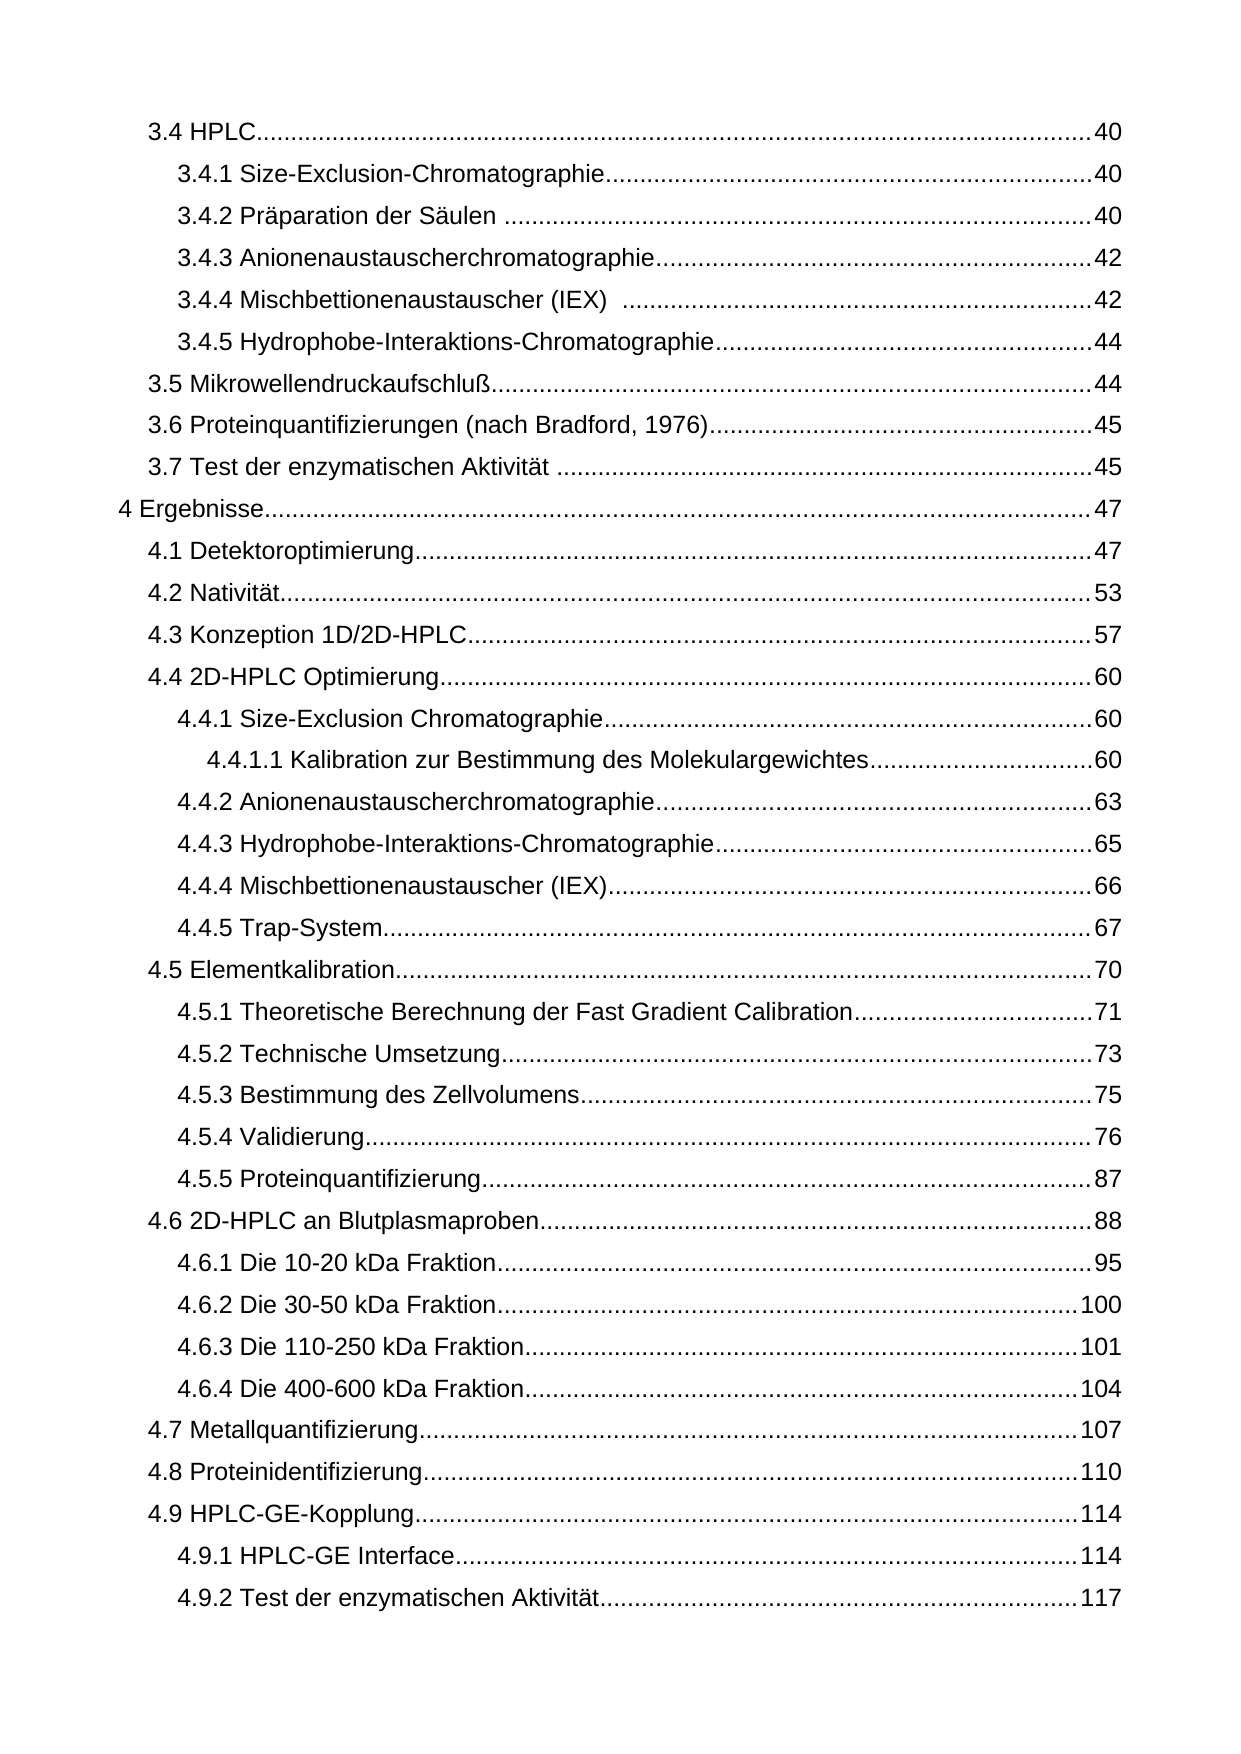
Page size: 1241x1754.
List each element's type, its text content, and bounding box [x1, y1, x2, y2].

text 4.3 Konzeption 1D/2D-HPLC 57 [148, 621, 1122, 648]
text 4.9.1 HPLC-GE Interface 114 [177, 1542, 1122, 1570]
text 4.4 2D-HPLC Optimierung 60 [148, 662, 1122, 690]
text 3.5 Mikrowellendruckaufschluß 44 [148, 369, 1122, 397]
text 4.4.1.1 Kalibration zur Bestimmung des Molekulargewichtes 60 [207, 746, 1122, 774]
text 4.4.3 Hydrophobe-Interaktions-Chromatographie 65 [177, 830, 1122, 858]
text 4.4.5 Trap-System 67 [177, 914, 1122, 942]
text 4.7 Metallquantifizierung 107 [148, 1416, 1122, 1444]
text 3.4.2 Präparation der Säulen 40 [177, 202, 1122, 230]
text 4.6.3 Die 110-250 kDa Fraktion 101 [177, 1332, 1122, 1360]
text 4.6.2 Die 30-50 kDa Fraktion 100 [177, 1291, 1122, 1318]
text 4.5.1 Theoretische Berechnung der Fast Gradient Calibration 71 [177, 997, 1122, 1025]
text 4.5.4 Validierung 76 [177, 1123, 1122, 1151]
text 4.4.4 Mischbettionenaustauscher (IEX) 66 [177, 872, 1122, 900]
text 4.5.3 Bestimmung des Zellvolumens 75 [177, 1081, 1122, 1109]
text 4.6.1 Die 10-20 kDa Fraktion 95 [177, 1249, 1122, 1277]
text 4.5.5 Proteinquantifizierung 87 [177, 1165, 1122, 1193]
text 3.4.3 Anionenaustauscherchromatographie 42 [177, 244, 1122, 272]
text 4.9 HPLC-GE-Kopplung 114 [148, 1500, 1122, 1528]
text 3.6 Proteinquantifizierungen (nach Bradford, 1976) 45 [148, 411, 1122, 439]
text 3.4.5 Hydrophobe-Interaktions-Chromatographie 44 [177, 327, 1122, 355]
text 3.4.4 Mischbettionenaustauscher (IEX) 42 [177, 286, 1122, 313]
text 4.6 2D-HPLC an Blutplasmaproben 88 [148, 1207, 1122, 1235]
text 4.4.1 Size-Exclusion Chromatographie 60 [177, 704, 1122, 732]
text 4.5.2 Technische Umsetzung 73 [177, 1039, 1122, 1067]
text 4 Ergebnisse 47 [118, 495, 1122, 523]
text 4.4.2 Anionenaustauscherchromatographie 63 [177, 788, 1122, 816]
text 4.5 Elementkalibration 70 [148, 956, 1122, 983]
text 3.4.1 Size-Exclusion-Chromatographie 40 [177, 160, 1122, 188]
text 4.9.2 Test der enzymatischen Aktivität 117 [177, 1584, 1122, 1612]
text 4.1 Detektoroptimierung 47 [148, 537, 1122, 565]
text 3.4 HPLC 40 [148, 118, 1122, 146]
text 4.6.4 Die 400-600 kDa Fraktion 104 [177, 1374, 1122, 1402]
text 4.8 Proteinidentifizierung 110 [148, 1458, 1122, 1486]
text 3.7 Test der enzymatischen Aktivität 45 [148, 453, 1122, 481]
text 4.2 Nativität 53 [148, 579, 1122, 607]
